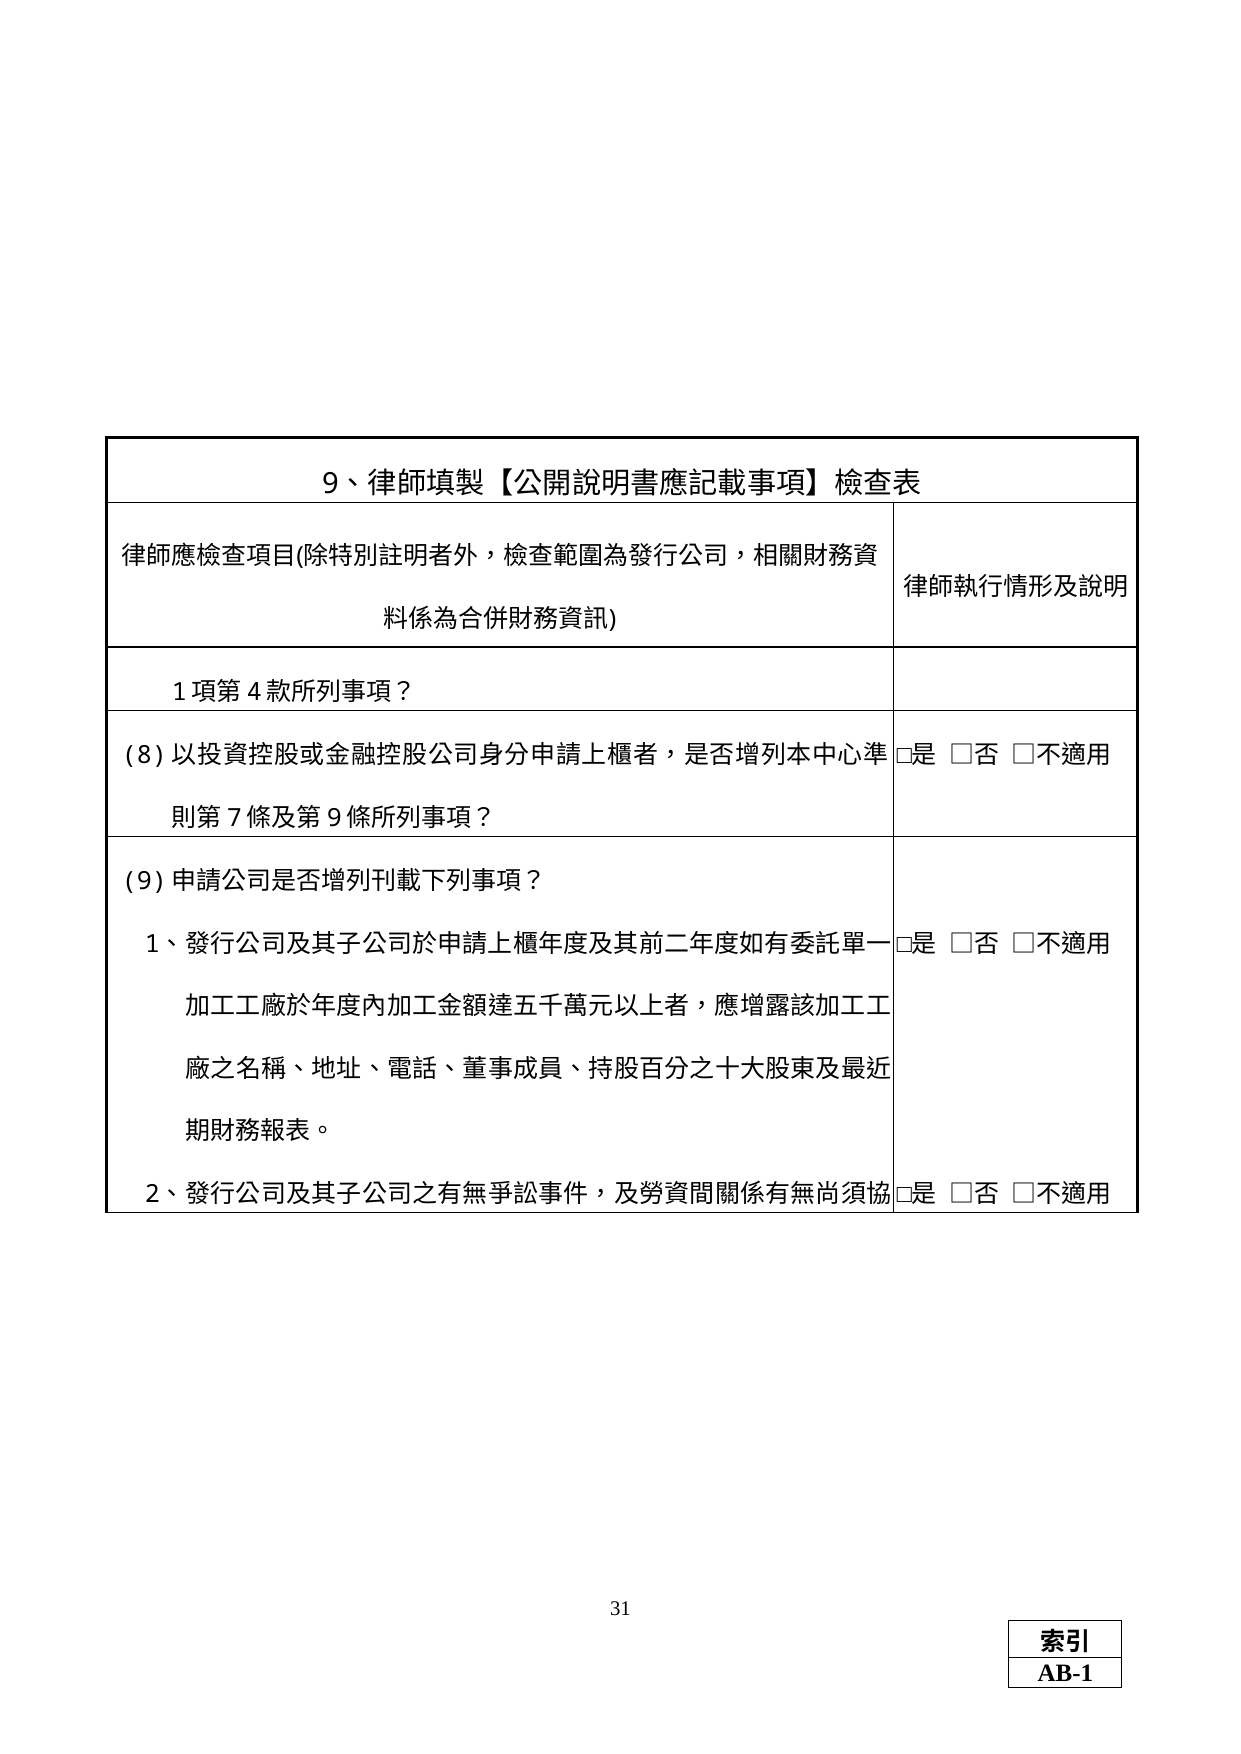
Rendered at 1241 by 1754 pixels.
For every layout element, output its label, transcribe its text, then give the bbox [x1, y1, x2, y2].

table_cell 1項第4款所列事項？ [108, 648, 893, 710]
table_cell 律師執行情形及說明 [894, 503, 1136, 646]
table_cell 以投資控股或金融控股公司身分申請上櫃者，是否增列本中心準則第7條及第9條所列事項？ [108, 711, 893, 836]
table_cell [894, 648, 1136, 710]
table_cell 申請公司是否增列刊載下列事項？ 發行公司及其子公司於申請上櫃年度及其前二年度如有委託單一加工工廠於年度內加工金額達五千萬元以上者，應增露該加工工廠之名稱、地址、電話、董事成員、持股百分之十大股東及最近期財務報表。 發行公司及其子公司之有無爭訟事件，及勞資間關係有無尚須協調之處。 有無因應景氣變動之能力。 發行公司及其子公司之關係人間交易事項是否合理。 如其事業係屬生物技術工業、製藥工業或醫療儀器工業者，應增列其依法令取得主管機關許可進行人體臨床試驗或田間實驗者或在國內從事生物技術工業或醫療儀器工業研究發展，且已有生物技術或醫療儀器相關產品製造及銷售或提供技術服務之實績暨最近一年度產品及相關技術服務之營業額、研究發展費用所占該公司總營業額之比例情形。 公司如於提出上櫃申請前一年度因調整事業經營，終止其部分事業，或已將其部分之事業獨立另設公司、移轉他公司或與他公司合併者，應分別予以記載說明其終止、移出或合併之事業暨目前存續之營業項目，並提出目前存續營業項目前一年度之營業額、研究發展費用占公司該年度總營業額之比例情形。 [108, 837, 893, 1212]
table_cell □是 □否 □不適用 [894, 711, 1136, 836]
table_header 9、律師填製【公開說明書應記載事項】檢查表 [108, 439, 1136, 502]
table_cell □是 □否 □不適用 □是 □否 □不適用 [894, 837, 1136, 1212]
table_cell 律師應檢查項目(除特別註明者外，檢查範圍為發行公司，相關財務資料係為合併財務資訊) [108, 503, 893, 646]
